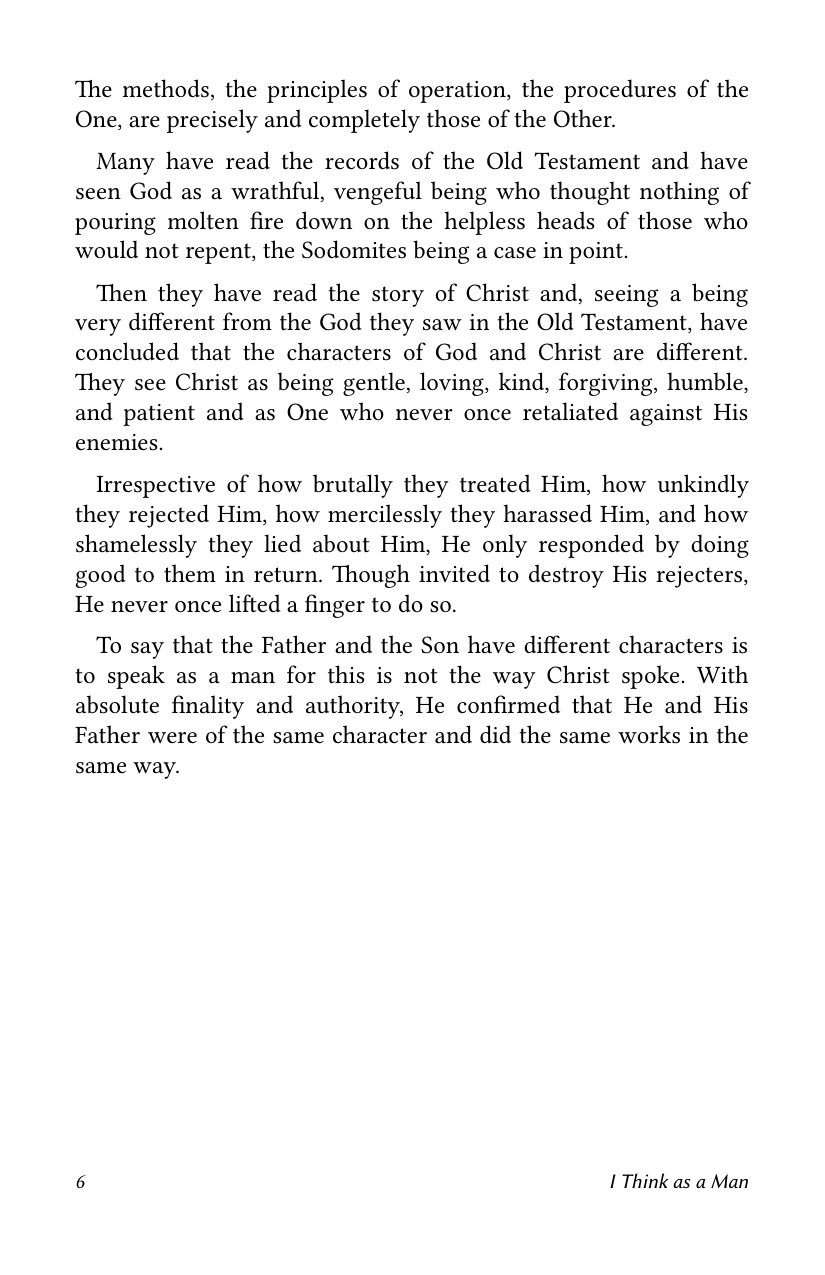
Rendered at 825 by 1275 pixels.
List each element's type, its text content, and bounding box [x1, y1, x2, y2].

text Many have read the records of the Old Testament and have seen God as a wrathful, vengeful being who thought nothing of pouring molten fire down on the helpless heads of those who would not repent, the Sodomites being a case in point. [75, 147, 750, 265]
text To say that the Father and the Son have different characters is to speak as a man for this is not the way Christ spoke. With absolute finality and authority, He confirmed that He and His Father were of the same character and did the same works in the same way. [75, 632, 750, 780]
text Irrespective of how brutally they treated Him, how unkindly they rejected Him, how mercilessly they harassed Him, and how shamelessly they lied about Him, He only responded by doing good to them in return. Though invited to destroy His rejecters, He never once lifted a finger to do so. [75, 470, 750, 618]
text Then they have read the story of Christ and, seeing a being very different from the God they saw in the Old Testament, have concluded that the characters of God and Christ are different. They see Christ as being gentle, loving, kind, forgiving, humble, and patient and as One who never once retaliated against His enemies. [75, 278, 750, 457]
text The methods, the principles of operation, the procedures of the One, are precisely and completely those of the Other. [75, 75, 750, 133]
